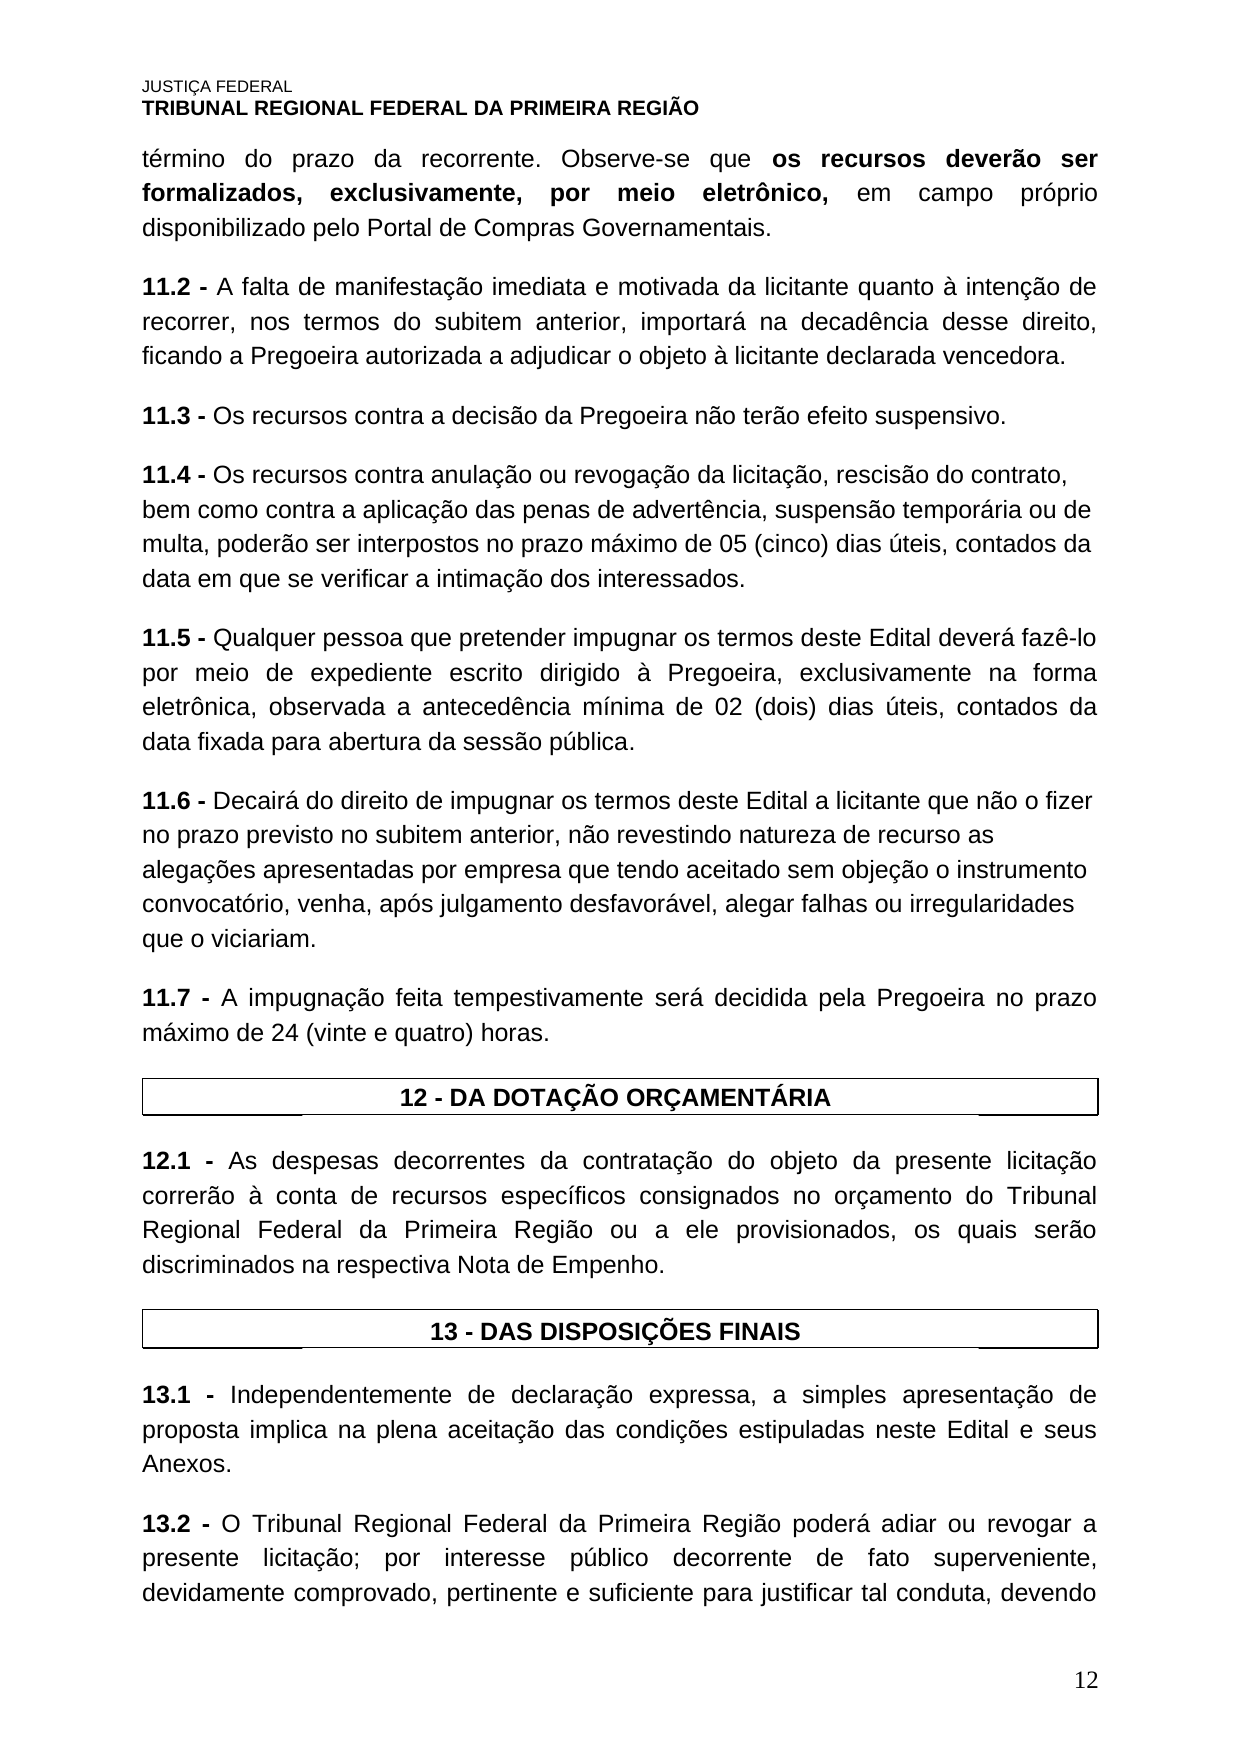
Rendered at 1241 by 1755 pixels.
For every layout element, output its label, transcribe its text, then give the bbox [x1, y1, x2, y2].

text 11.2 - A falta de manifestação imediata e motivada da licitante quanto à intenção de recorrer, nos termos do subitem anterior, importará na decadência desse direito, ficando a Pregoeira autorizada a adjudicar o objeto à licitante declarada vencedora. [142, 272, 1098, 370]
text 12 - DA DOTAÇÃO ORÇAMENTÁRIA [143, 1079, 302, 1114]
text 11.3 - Os recursos contra a decisão da Pregoeira não terão efeito suspensivo. [142, 401, 1098, 429]
text 13.2 - O Tribunal Regional Federal da Primeira Região poderá adiar ou revogar a presente licitação; por interesse público decorrente de fato superveniente, devidamente comprovado, pertinente e suficiente para justificar tal conduta, devendo [142, 1508, 1098, 1606]
text 11.7 - A impugnação feita tempestivamente será decidida pela Pregoeira no prazo máximo de 24 (vinte e quatro) horas. [979, 983, 1098, 1047]
text 12.1 - As despesas decorrentes da contratação do objeto da presente licitação correrão à conta de recursos específicos consignados no orçamento do Tribunal Regional Federal da Primeira Região ou a ele provisionados, os quais serão discriminados na respectiva Nota de Empenho. [142, 1146, 302, 1278]
text 11.6 - Decairá do direito de impugnar os termos deste Edital a licitante que não o fizer no prazo previsto no subitem anterior, não revestindo natureza de recurso as alegações apresentadas por empresa que tendo aceitado sem objeção o instrumento convocatório, venha, após julgamento desfavorável, alegar falhas ou irregularidades que o viciariam. [979, 786, 1098, 953]
text 11.6 - Decairá do direito de impugnar os termos deste Edital a licitante que não o fizer no prazo previsto no subitem anterior, não revestindo natureza de recurso as alegações apresentadas por empresa que tendo aceitado sem objeção o instrumento convocatório, venha, após julgamento desfavorável, alegar falhas ou irregularidades que o viciariam. [142, 786, 302, 953]
text 13.1 - Independentemente de declaração expressa, a simples apresentação de proposta implica na plena aceitação das condições estipuladas neste Edital e seus Anexos. [142, 1380, 1098, 1478]
text 11.5 - Qualquer pessoa que pretender impugnar os termos deste Edital deverá fazê-lo por meio de expediente escrito dirigido à Pregoeira, exclusivamente na forma eletrônica, observada a antecedência mínima de 02 (dois) dias úteis, contados da data fixada para abertura da sessão pública. [979, 623, 1098, 755]
text 13 - DAS DISPOSIÇÕES FINAIS [979, 1310, 1097, 1347]
text 12 - DA DOTAÇÃO ORÇAMENTÁRIA [979, 1079, 1097, 1114]
text 11.4 - Os recursos contra anulação ou revogação da licitação, rescisão do contrato, bem como contra a aplicação das penas de advertência, suspensão temporária ou de multa, poderão ser interpostos no prazo máximo de 05 (cinco) dias úteis, contados da data em que se verificar a intimação dos interessados. [142, 460, 1098, 592]
text 12.1 - As despesas decorrentes da contratação do objeto da presente licitação correrão à conta de recursos específicos consignados no orçamento do Tribunal Regional Federal da Primeira Região ou a ele provisionados, os quais serão discriminados na respectiva Nota de Empenho. [979, 1146, 1098, 1278]
text 11.7 - A impugnação feita tempestivamente será decidida pela Pregoeira no prazo máximo de 24 (vinte e quatro) horas. [142, 983, 302, 1047]
text término do prazo da recorrente. Observe-se que os recursos deverão ser formalizados, exclusivamente, por meio eletrônico, em campo próprio disponibilizado pelo Portal de Compras Governamentais. [142, 144, 1098, 242]
text 13 - DAS DISPOSIÇÕES FINAIS [143, 1310, 302, 1347]
text 11.5 - Qualquer pessoa que pretender impugnar os termos deste Edital deverá fazê-lo por meio de expediente escrito dirigido à Pregoeira, exclusivamente na forma eletrônica, observada a antecedência mínima de 02 (dois) dias úteis, contados da data fixada para abertura da sessão pública. [142, 623, 302, 755]
